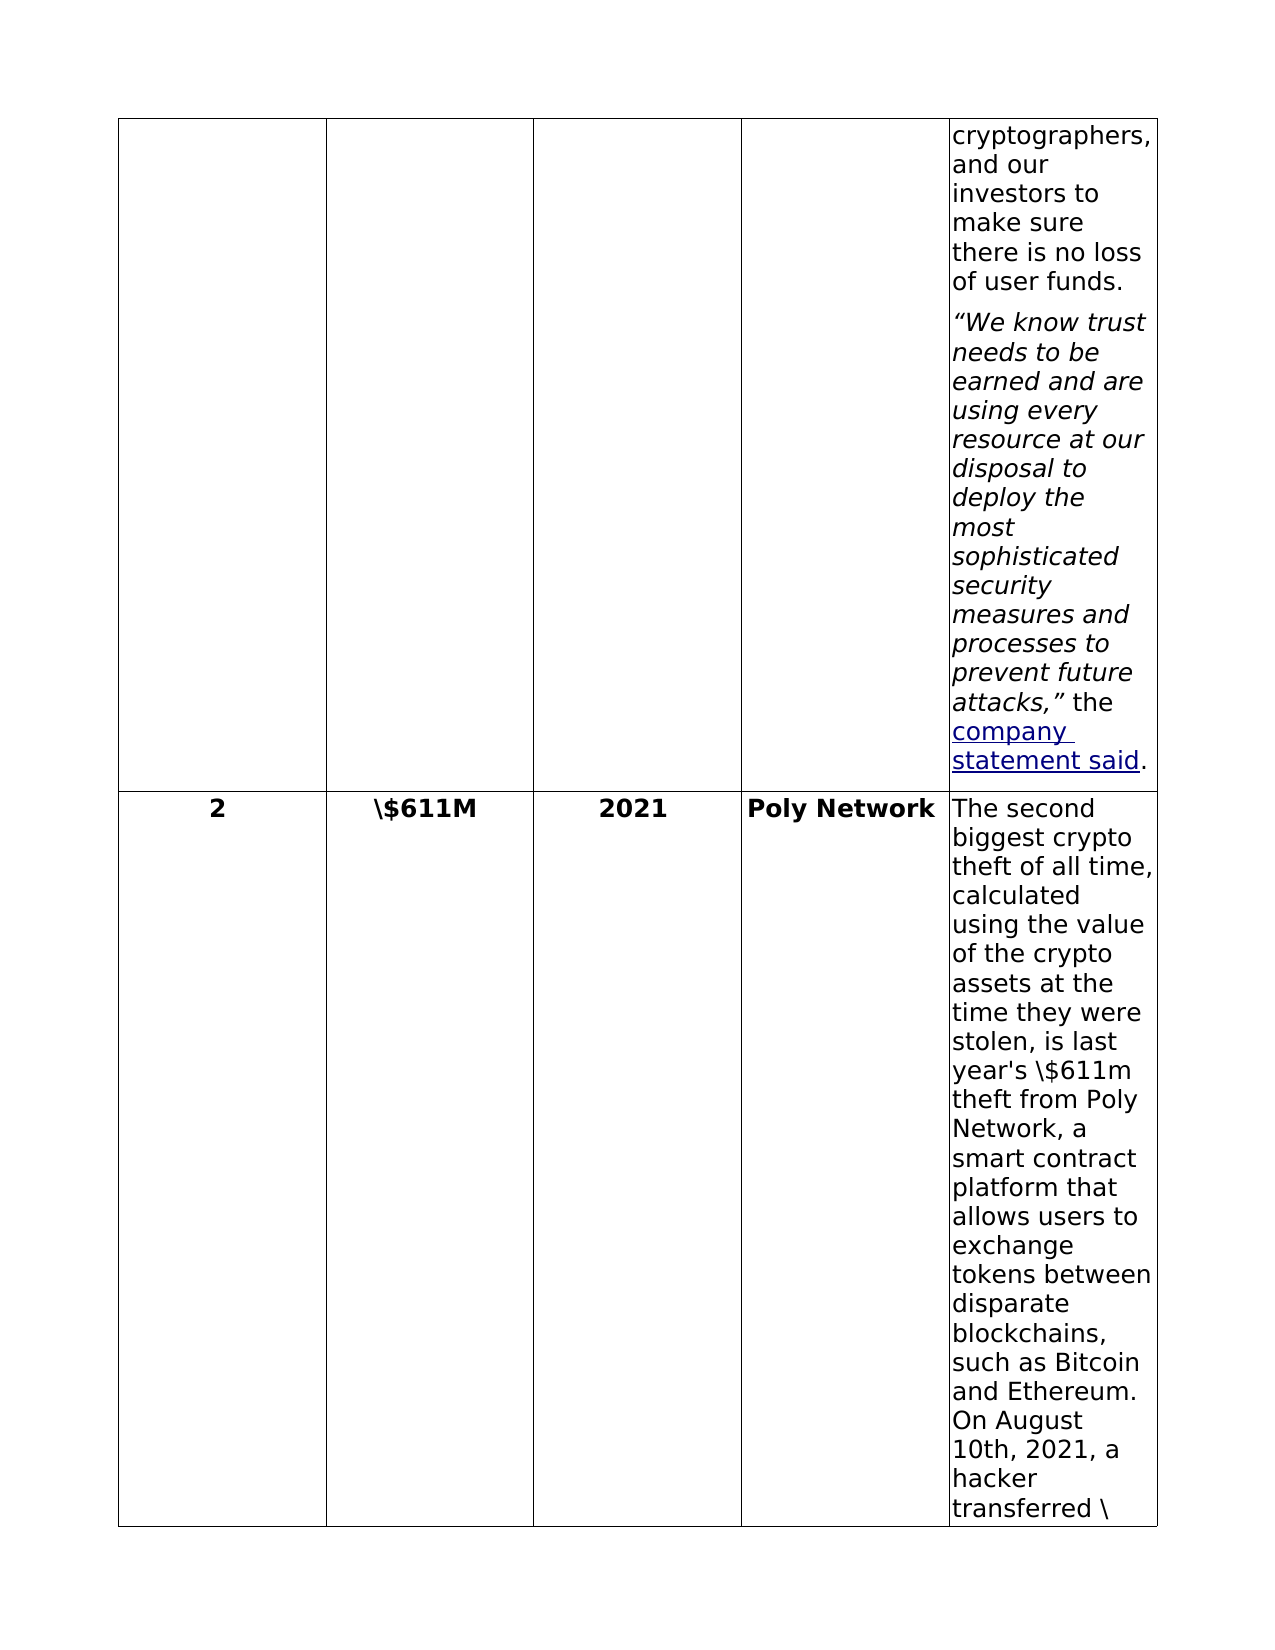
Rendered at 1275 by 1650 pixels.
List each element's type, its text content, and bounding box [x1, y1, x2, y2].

table_cell cryptographers, and our investors to make sure there is no loss of user funds. “We know trust needs to be earned and are using every resource at our disposal to deploy the most sophisticated security measures and processes to prevent future attacks,” the company statement said. [950, 119, 1157, 791]
table_cell [534, 119, 741, 791]
table_cell [742, 119, 949, 791]
table_cell [119, 119, 326, 791]
table_cell Poly Network [742, 792, 949, 1526]
table_cell 2021 [534, 792, 741, 1526]
table_cell [327, 119, 533, 791]
table_cell 2 [119, 792, 326, 1526]
table_cell \$611M [327, 792, 533, 1526]
table_cell The second biggest crypto theft of all time, calculated using the value of the crypto assets at the time they were stolen, is last year's \$611m theft from Poly Network, a smart contract platform that allows users to exchange tokens between disparate blockchains, such as Bitcoin and Ethereum. On August 10th, 2021, a hacker transferred \ [950, 792, 1157, 1526]
